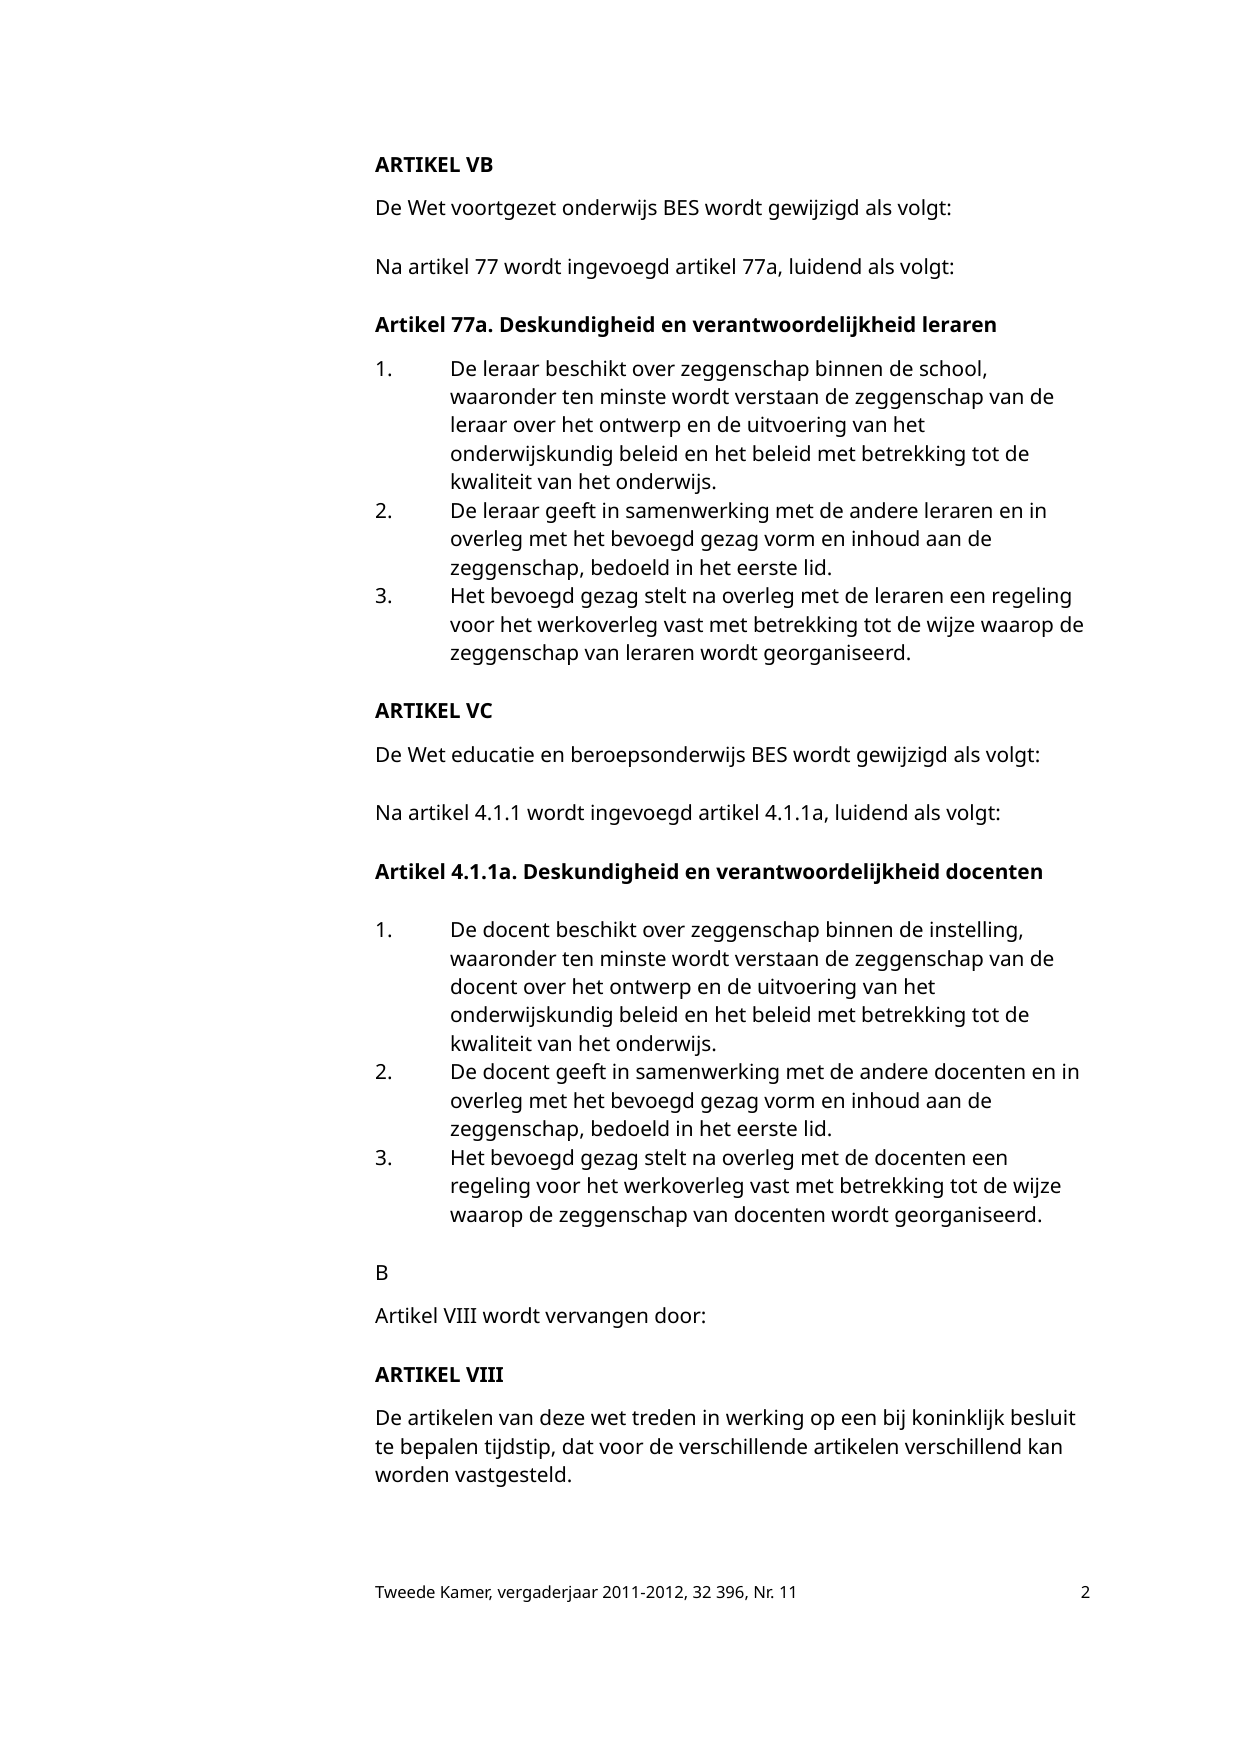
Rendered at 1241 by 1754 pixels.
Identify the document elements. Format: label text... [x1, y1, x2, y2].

text Artikel 77a. Deskundigheid en verantwoordelijkheid leraren [375, 310, 1090, 339]
list De leraar geeft in samenwerking met de andere leraren en in overleg met het bevoegd gezag vorm en inhoud aan de zeggenschap, bedoeld in het eerste lid. [375, 496, 1090, 581]
text De artikelen van deze wet treden in werking op een bij koninklijk besluit te bepalen tijdstip, dat voor de verschillende artikelen verschillend kan worden vastgesteld. [375, 1403, 1090, 1489]
text De Wet educatie en beroepsonderwijs BES wordt gewijzigd als volgt: [375, 740, 1090, 768]
list Het bevoegd gezag stelt na overleg met de leraren een regeling voor het werkoverleg vast met betrekking tot de wijze waarop de zeggenschap van leraren wordt georganiseerd. [375, 581, 1090, 667]
text Na artikel 77 wordt ingevoegd artikel 77a, luidend als volgt: [375, 252, 1090, 280]
text ARTIKEL VB [375, 150, 1090, 178]
text ARTIKEL VIII [375, 1360, 1090, 1388]
text Na artikel 4.1.1 wordt ingevoegd artikel 4.1.1a, luidend als volgt: [375, 798, 1090, 827]
text ARTIKEL VC [375, 697, 1090, 725]
text De Wet voortgezet onderwijs BES wordt gewijzigd als volgt: [375, 193, 1090, 222]
list De docent geeft in samenwerking met de andere docenten en in overleg met het bevoegd gezag vorm en inhoud aan de zeggenschap, bedoeld in het eerste lid. [375, 1057, 1090, 1143]
text Artikel 4.1.1a. Deskundigheid en verantwoordelijkheid docenten [375, 857, 1090, 885]
list De leraar beschikt over zeggenschap binnen de school, waaronder ten minste wordt verstaan de zeggenschap van de leraar over het ontwerp en de uitvoering van het onderwijskundig beleid en het beleid met betrekking tot de kwaliteit van het onderwijs. [375, 354, 1090, 496]
text Artikel VIII wordt vervangen door: [375, 1302, 1090, 1330]
list Het bevoegd gezag stelt na overleg met de docenten een regeling voor het werkoverleg vast met betrekking tot de wijze waarop de zeggenschap van docenten wordt georganiseerd. [375, 1143, 1090, 1228]
text B [375, 1258, 1090, 1287]
list De docent beschikt over zeggenschap binnen de instelling, waaronder ten minste wordt verstaan de zeggenschap van de docent over het ontwerp en de uitvoering van het onderwijskundig beleid en het beleid met betrekking tot de kwaliteit van het onderwijs. [375, 915, 1090, 1057]
